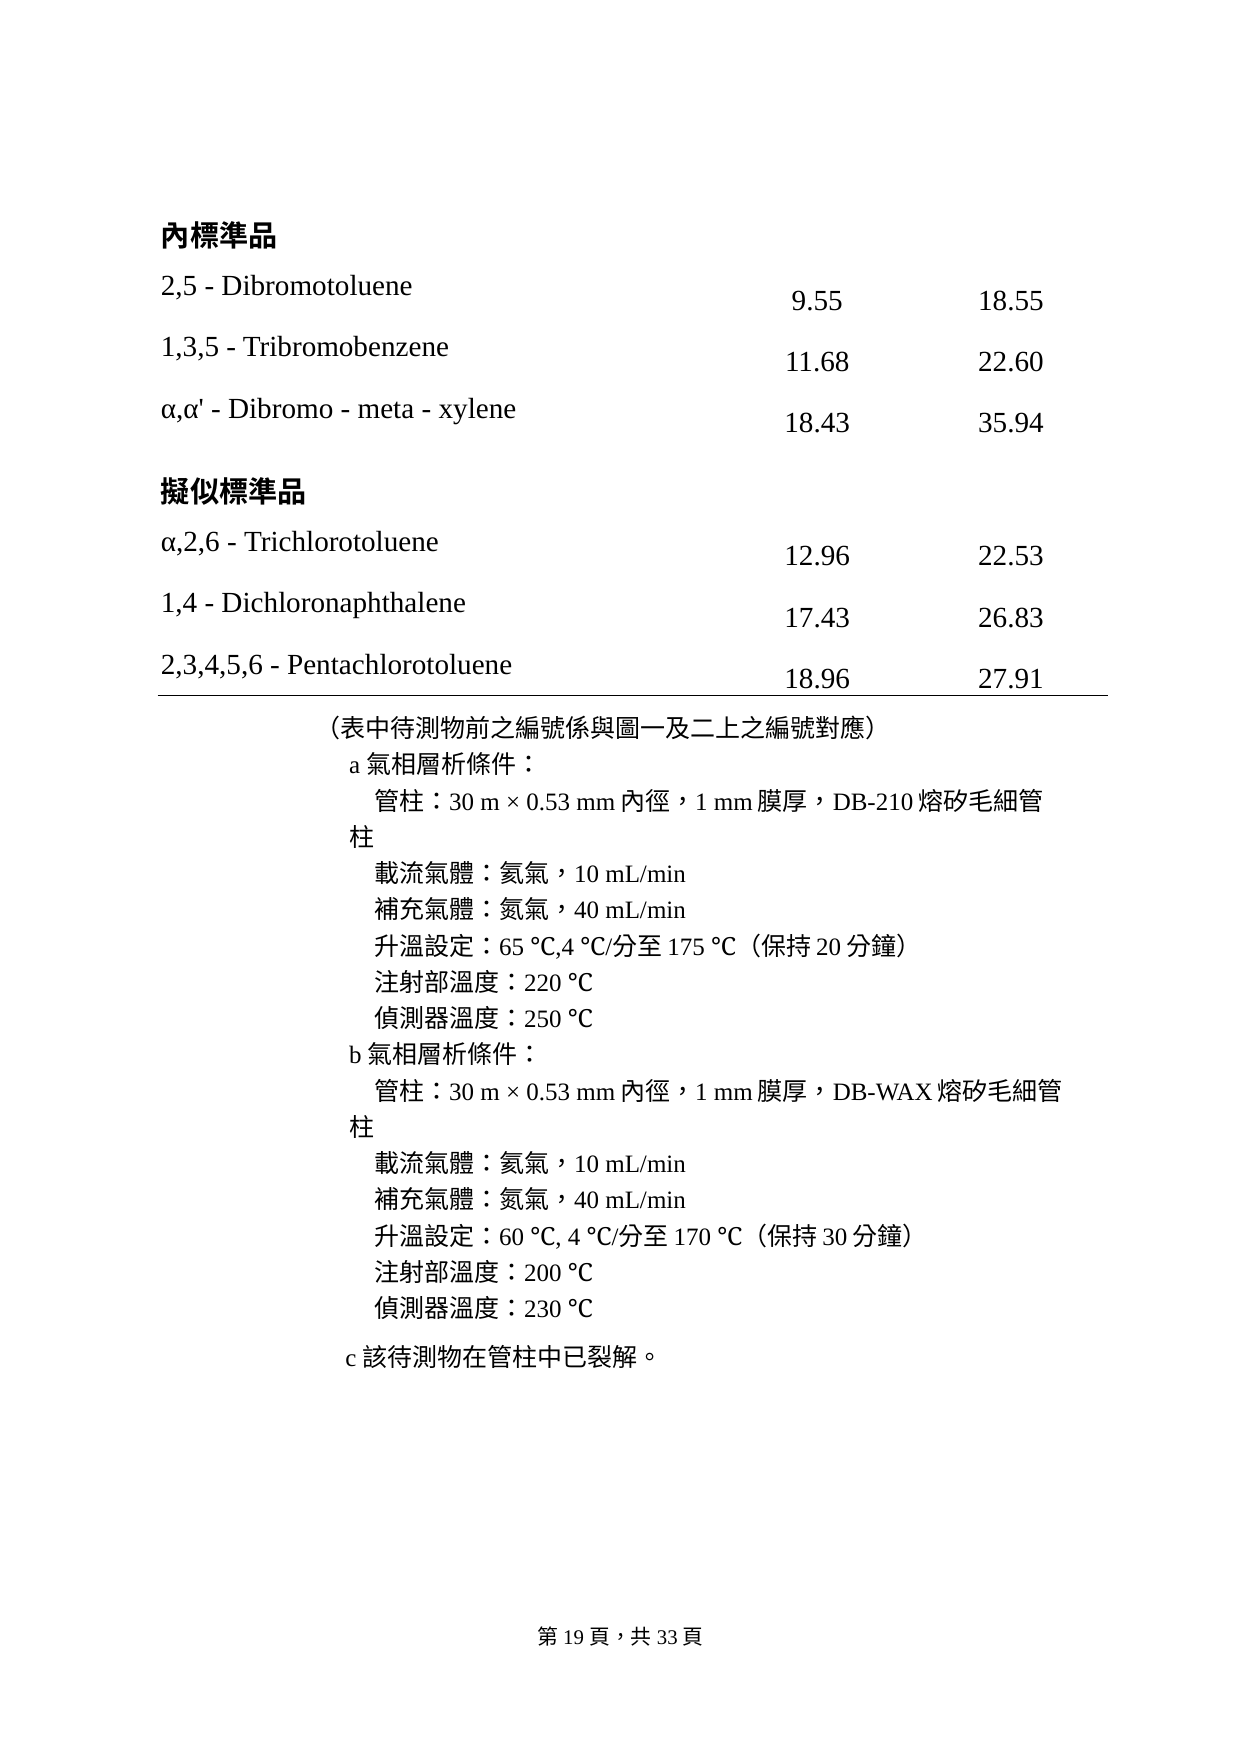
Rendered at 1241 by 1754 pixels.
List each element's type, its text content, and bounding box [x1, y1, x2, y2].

table_cell 12.96 [720, 511, 914, 572]
table_cell 18.96 [720, 634, 914, 695]
table_cell 擬似標準品 [158, 439, 1108, 511]
table_cell 9.55 [720, 255, 914, 316]
table_cell 1,3,5 - Tribromobenzene [158, 316, 720, 378]
text （表中待測物前之編號係與圖一及二上之編號對應） a 氣相層析條件： 管柱：30 m × 0.53 mm內徑，1 mm膜厚，DB-210熔矽毛細管柱 載流氣體：氦氣，10 mL/min 補充氣體：氮氣，40 mL/min 升溫設定：65 ℃,4 ℃/分至175 ℃（保持20分鐘） 注射部溫度：220 ℃ 偵測器溫度：250 ℃ b 氣相層析條件： 管柱：30 m × 0.53 mm內徑，1 mm膜厚，DB-WAX熔矽毛細管柱 載流氣體：氦氣，10 mL/min 補充氣體：氮氣，40 mL/min 升溫設定：60 ℃, 4 ℃/分至170 ℃（保持30分鐘） 注射部溫度：200 ℃ 偵測器溫度：230 ℃ [316, 708, 1063, 1325]
table_cell 2,3,4,5,6 - Pentachlorotoluene [158, 634, 720, 695]
table_cell α,α' - Dibromo - meta - xylene [158, 378, 720, 439]
table_cell 35.94 [914, 378, 1108, 439]
table_cell 2,5 - Dibromotoluene [158, 255, 720, 316]
table_cell 18.55 [914, 255, 1108, 316]
table_cell 1,4 - Dichloronaphthalene [158, 572, 720, 633]
table_cell 27.91 [914, 634, 1108, 695]
text c 該待測物在管柱中已裂解。 [345, 1337, 1063, 1373]
table_cell 內標準品 [158, 183, 1108, 255]
table_cell 22.53 [914, 511, 1108, 572]
table_cell 11.68 [720, 316, 914, 378]
table_cell 18.43 [720, 378, 914, 439]
table_cell α,2,6 - Trichlorotoluene [158, 511, 720, 572]
table_cell 26.83 [914, 572, 1108, 633]
table_cell 17.43 [720, 572, 914, 633]
table_cell 22.60 [914, 316, 1108, 378]
